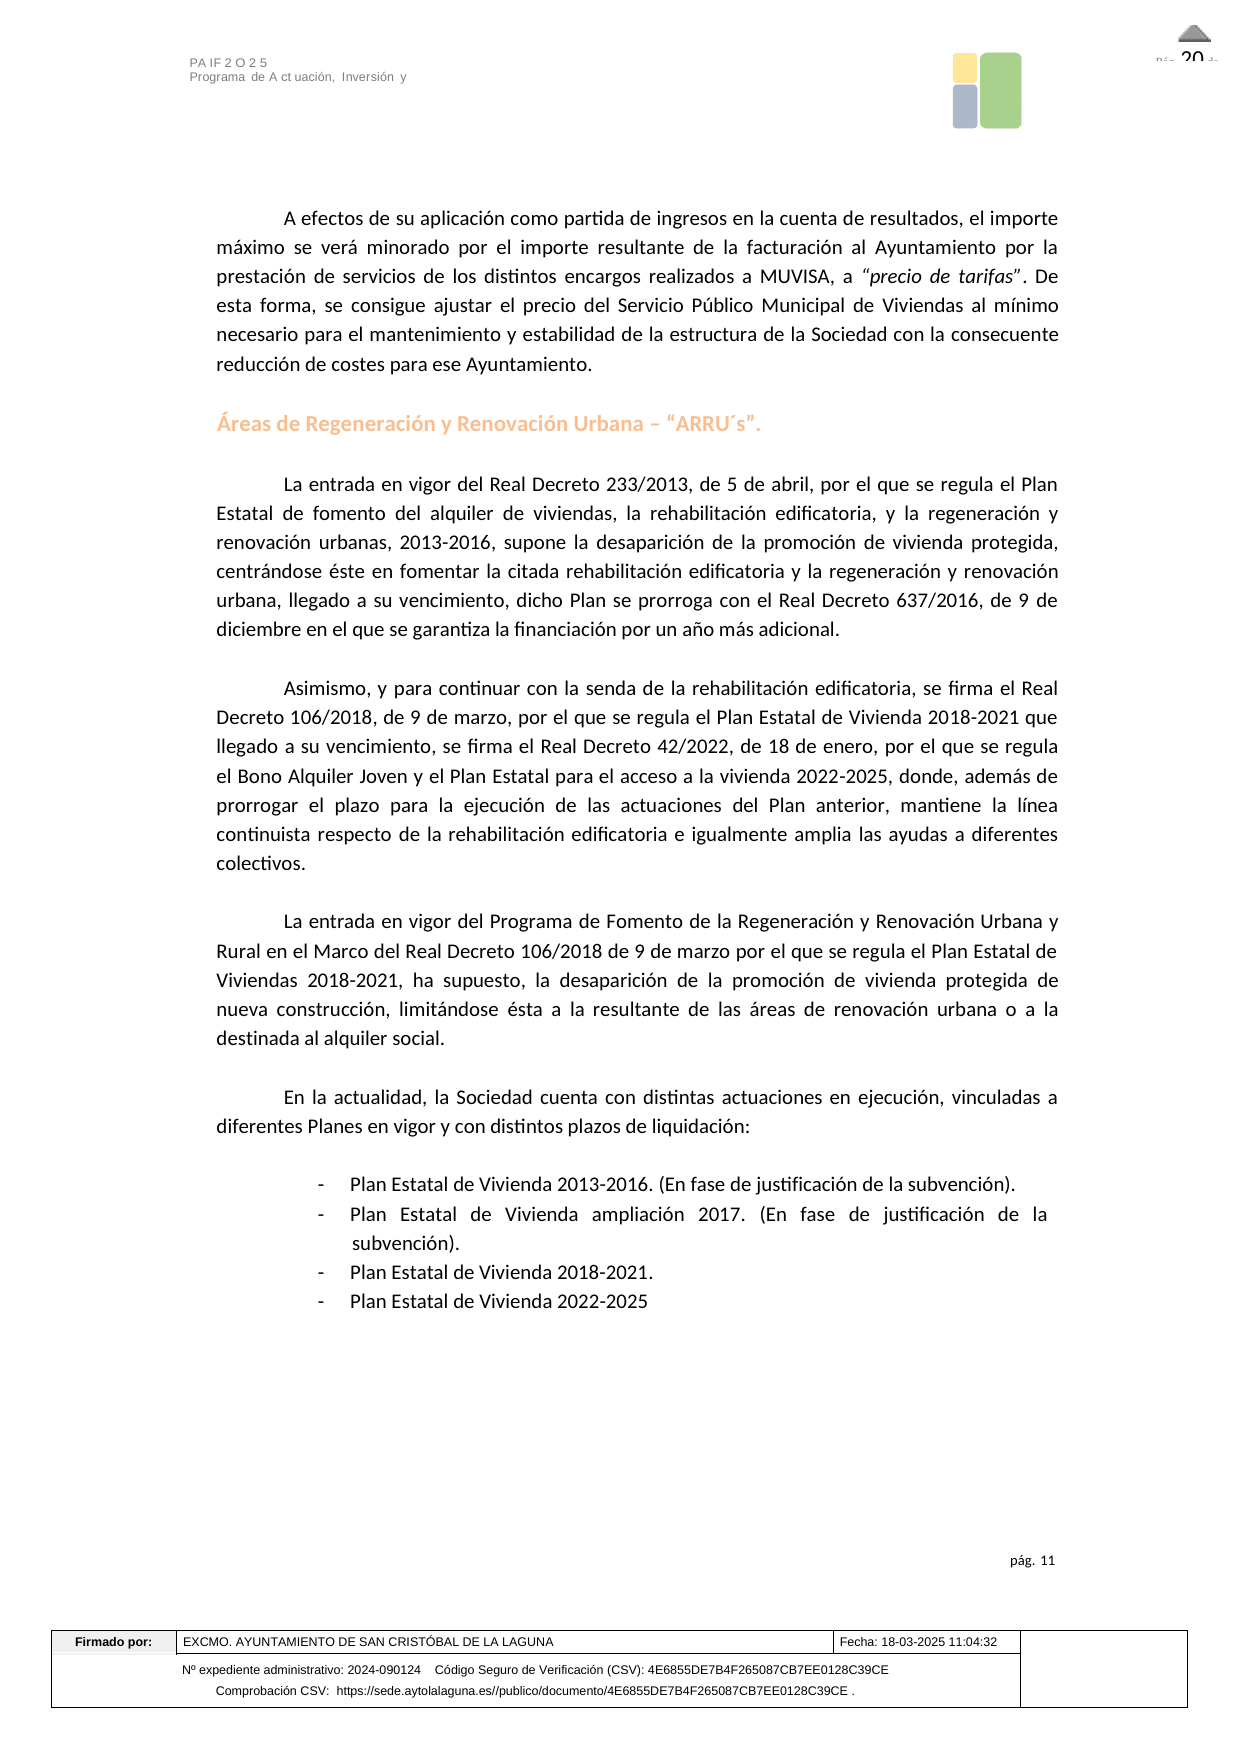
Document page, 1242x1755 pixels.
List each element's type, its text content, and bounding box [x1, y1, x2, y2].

table_header Firmado por: [52, 1631, 176, 1652]
table_header EXCMO. AYUNTAMIENTO DE SAN CRISTÓBAL DE LA LAGUNA [177, 1631, 833, 1652]
text - Plan Estatal de Vivienda 2018-2021. [318, 1259, 1239, 1284]
text - Plan Estatal de Vivienda ampliación 2017. (En fase de justificación de la subvención). [318, 1201, 1058, 1255]
text Asimismo, y para continuar con la senda de la rehabilitación edificatoria, se firma el Real Decreto 106/2018, de 9 de marzo, por el que se regula el Plan Estatal de Vivienda 2018-2021 que llegado a su vencimiento, se firma el Real Decreto 42/2022, de 18 de enero, por el que se regula el Bono Alquiler Joven y el Plan Estatal para el acceso a la vivienda 2022-2025, donde, además de prorrogar el plazo para la ejecución de las actuaciones del Plan anterior, mantiene la línea continuista respecto de la rehabilitación edificatoria e igualmente amplia las ayudas a diferentes colectivos. [216, 675, 1059, 876]
text A efectos de su aplicación como partida de ingresos en la cuenta de resultados, el importe máximo se verá minorado por el importe resultante de la facturación al Ayuntamiento por la prestación de servicios de los distintos encargos realizados a MUVISA, a “precio de tarifas”. De esta forma, se consigue ajustar el precio del Servicio Público Municipal de Viviendas al mínimo necesario para el mantenimiento y estabilidad de la estructura de la Sociedad con la consecuente reducción de costes para ese Ayuntamiento. [216, 205, 1059, 376]
table_header Fecha: 18-03-2025 11:04:32 [834, 1631, 1020, 1652]
text La entrada en vigor del Programa de Fomento de la Regeneración y Renovación Urbana y Rural en el Marco del Real Decreto 106/2018 de 9 de marzo por el que se regula el Plan Estatal de Viviendas 2018-2021, ha supuesto, la desaparición de la promoción de vivienda protegida de nueva construcción, limitándose ésta a la resultante de las áreas de renovación urbana o a la destinada al alquiler social. [216, 909, 1058, 1051]
text En la actualidad, la Sociedad cuenta con distintas actuaciones en ejecución, vinculadas a diferentes Planes en vigor y con distintos plazos de liquidación: [216, 1084, 1058, 1138]
text pág. 11 [42, 1551, 1055, 1568]
table_header [1021, 1631, 1187, 1707]
text Áreas de Regeneración y Renovación Urbana – “ARRU´s”. [212, 409, 766, 437]
table_cell Nº expediente administrativo: 2024-090124 Código Seguro de Verificación (CSV): 4E6855DE7B4F265087CB7EE0128C39CE Comprobación CSV: https://sede.aytolalaguna.es//publico/documento/4E6855DE7B4F265087CB7EE0128C39CE . [52, 1654, 1020, 1707]
text - Plan Estatal de Vivienda 2013-2016. (En fase de justificación de la subvención). [318, 1171, 1239, 1197]
text - Plan Estatal de Vivienda 2022-2025 [318, 1288, 1239, 1313]
text La entrada en vigor del Real Decreto 233/2013, de 5 de abril, por el que se regula el Plan Estatal de fomento del alquiler de viviendas, la rehabilitación edificatoria, y la regeneración y renovación urbanas, 2013-2016, supone la desaparición de la promoción de vivienda protegida, centrándose éste en fomentar la citada rehabilitación edificatoria y la regeneración y renovación urbana, llegado a su vencimiento, dicho Plan se prorroga con el Real Decreto 637/2016, de 9 de diciembre en el que se garantiza la financiación por un año más adicional. [216, 471, 1059, 642]
